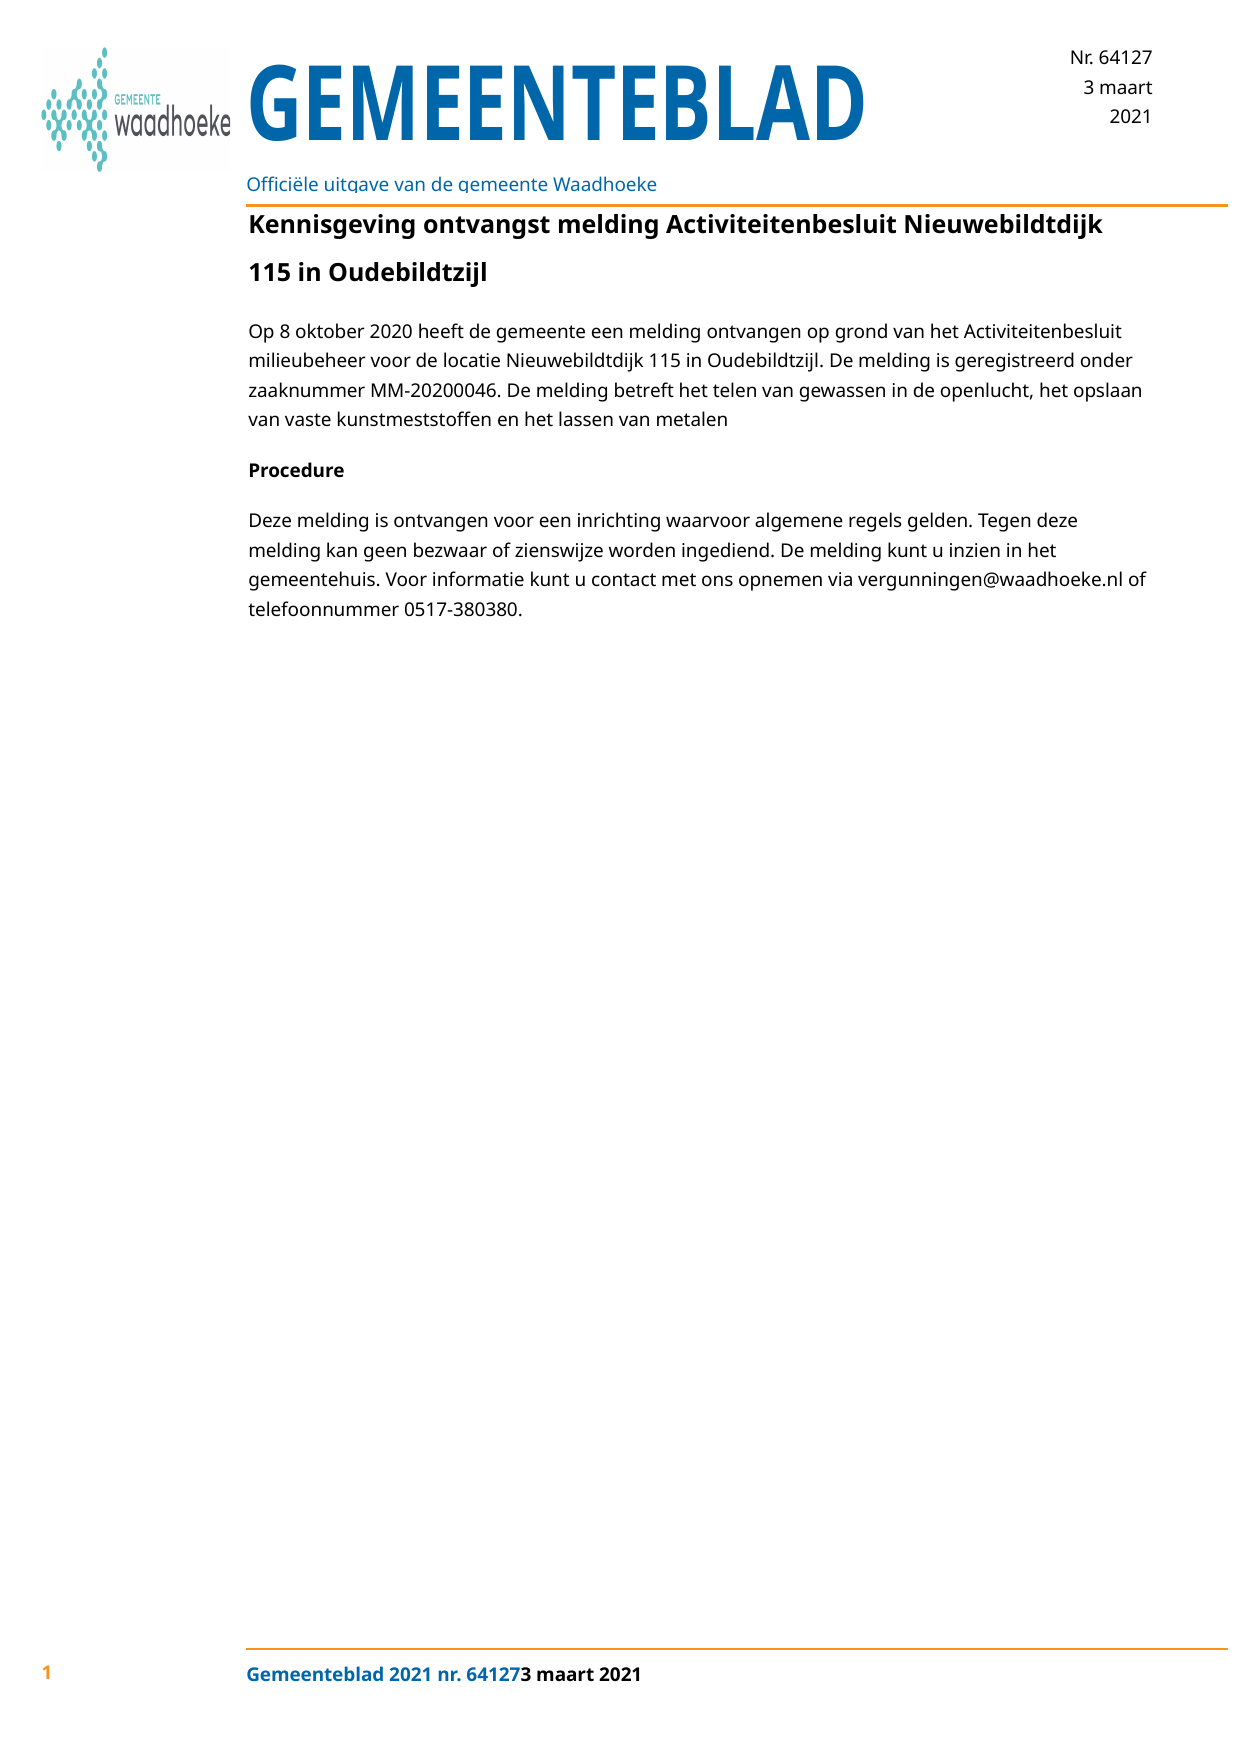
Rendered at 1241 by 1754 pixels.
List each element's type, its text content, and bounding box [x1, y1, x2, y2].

text Kennisgeving ontvangst melding Activiteitenbesluit Nieuwebildtdijk 115 in Oudebildtzijl [248, 207, 1152, 288]
picture [41, 47, 231, 172]
text Procedure [248, 457, 1152, 483]
text Deze melding is ontvangen voor een inrichting waarvoor algemene regels gelden. Tegen deze melding kan geen bezwaar of zienswijze worden ingediend. De melding kunt u inzien in het gemeentehuis. Voor informatie kunt u contact met ons opnemen via vergunningen@waadhoeke.nl of telefoonnummer 0517-380380. [248, 507, 1152, 622]
text Op 8 oktober 2020 heeft de gemeente een melding ontvangen op grond van het Activiteitenbesluit milieubeheer voor de locatie Nieuwebildtdijk 115 in Oudebildtzijl. De melding is geregistreerd onder zaaknummer MM-20200046. De melding betreft het telen van gewassen in de openlucht, het opslaan van vaste kunstmeststoffen en het lassen van metalen [248, 318, 1152, 432]
